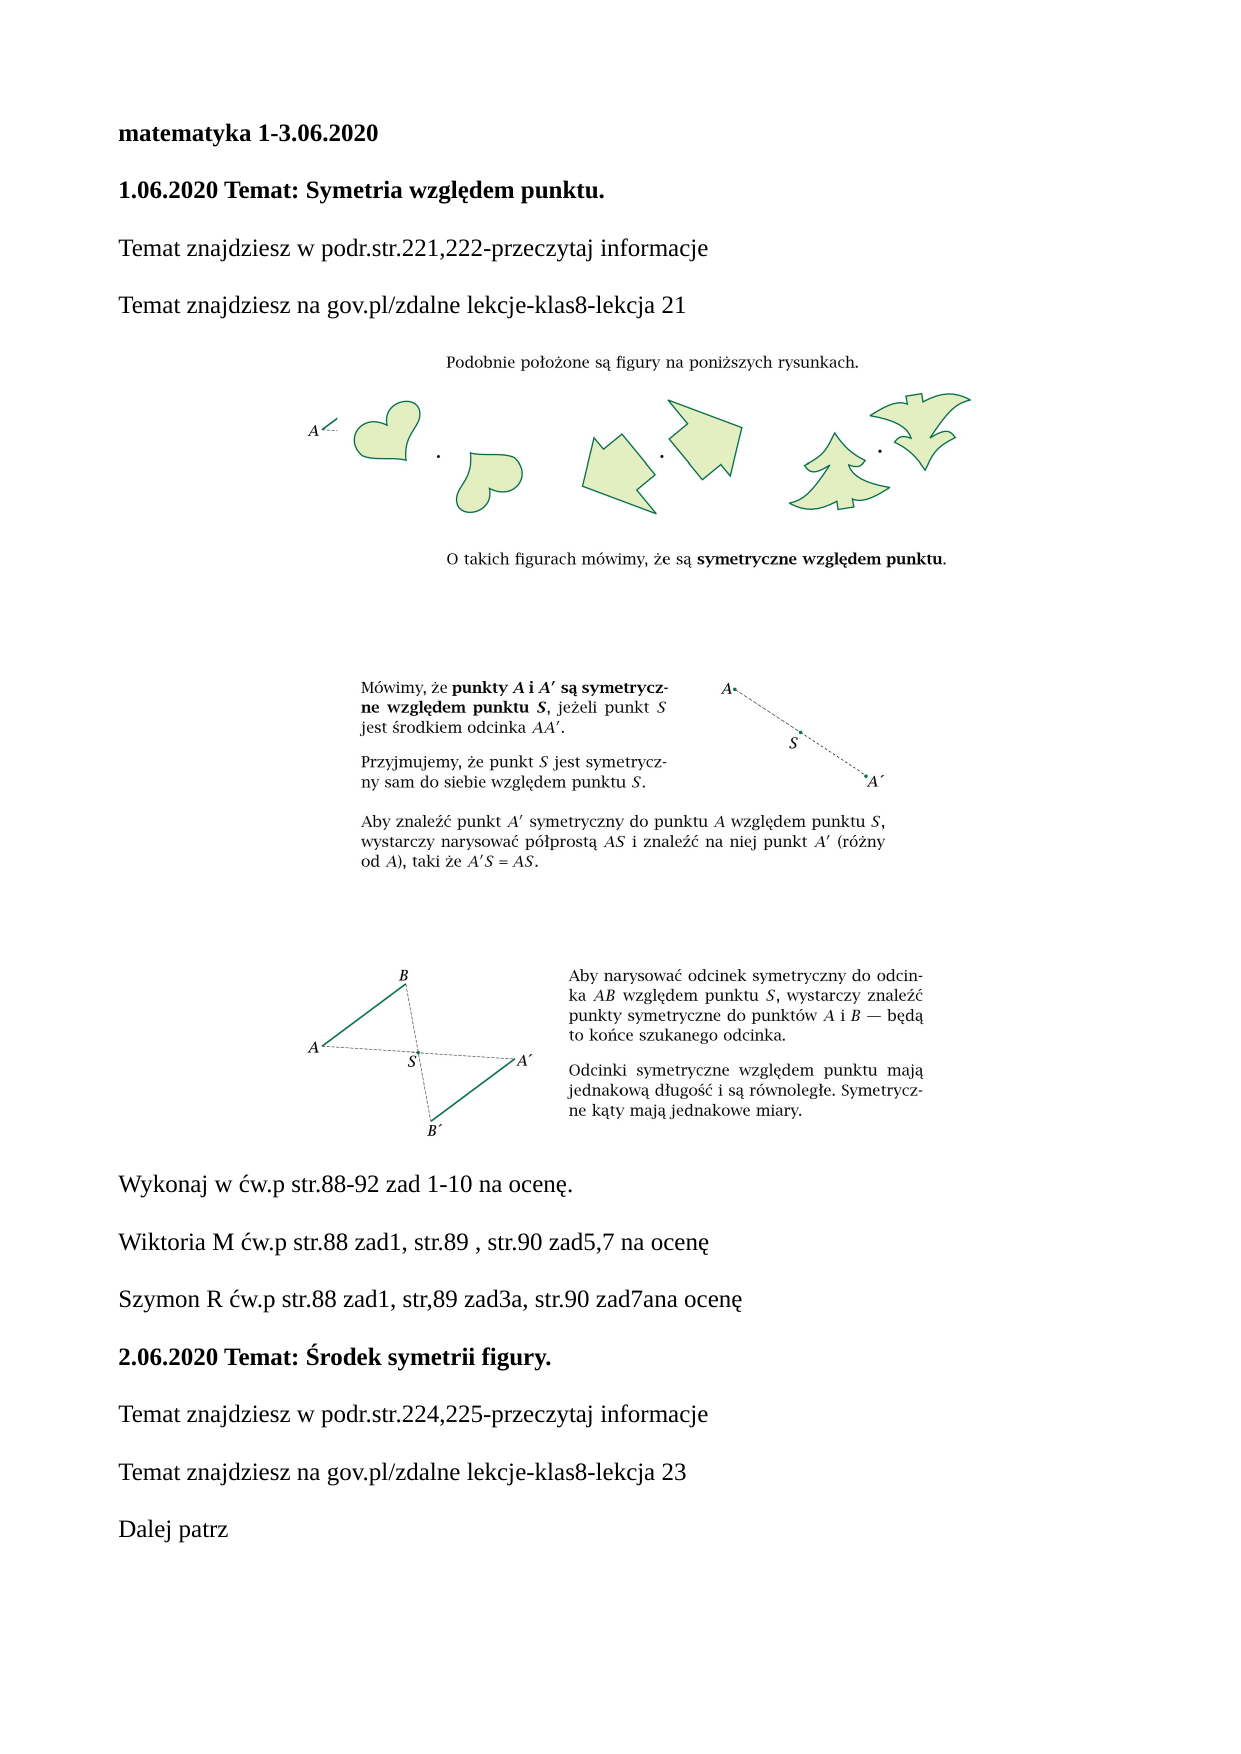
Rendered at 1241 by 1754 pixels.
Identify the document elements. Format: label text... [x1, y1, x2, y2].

text 2.06.2020 Temat: Środek symetrii figury. [118, 1342, 1122, 1371]
picture [293, 348, 992, 579]
text Dalej patrz [118, 1514, 1122, 1543]
text Temat znajdziesz w podr.str.224,225-przeczytaj informacje [118, 1399, 1122, 1428]
text matematyka 1-3.06.2020 [118, 118, 1122, 147]
picture [294, 964, 946, 1141]
text Szymon R ćw.p str.88 zad1, str,89 zad3a, str.90 zad7ana ocenę [118, 1284, 1122, 1313]
text Temat znajdziesz na gov.pl/zdalne lekcje-klas8-lekcja 21 [118, 291, 1122, 319]
text Wykonaj w ćw.p str.88-92 zad 1-10 na ocenę. [118, 1169, 1122, 1198]
text 1.06.2020 Temat: Symetria względem punktu. [118, 176, 1122, 204]
picture [342, 664, 899, 879]
text Wiktoria M ćw.p str.88 zad1, str.89 , str.90 zad5,7 na ocenę [118, 1227, 1122, 1256]
text Temat znajdziesz w podr.str.221,222-przeczytaj informacje [118, 233, 1122, 262]
text Temat znajdziesz na gov.pl/zdalne lekcje-klas8-lekcja 23 [118, 1457, 1122, 1486]
